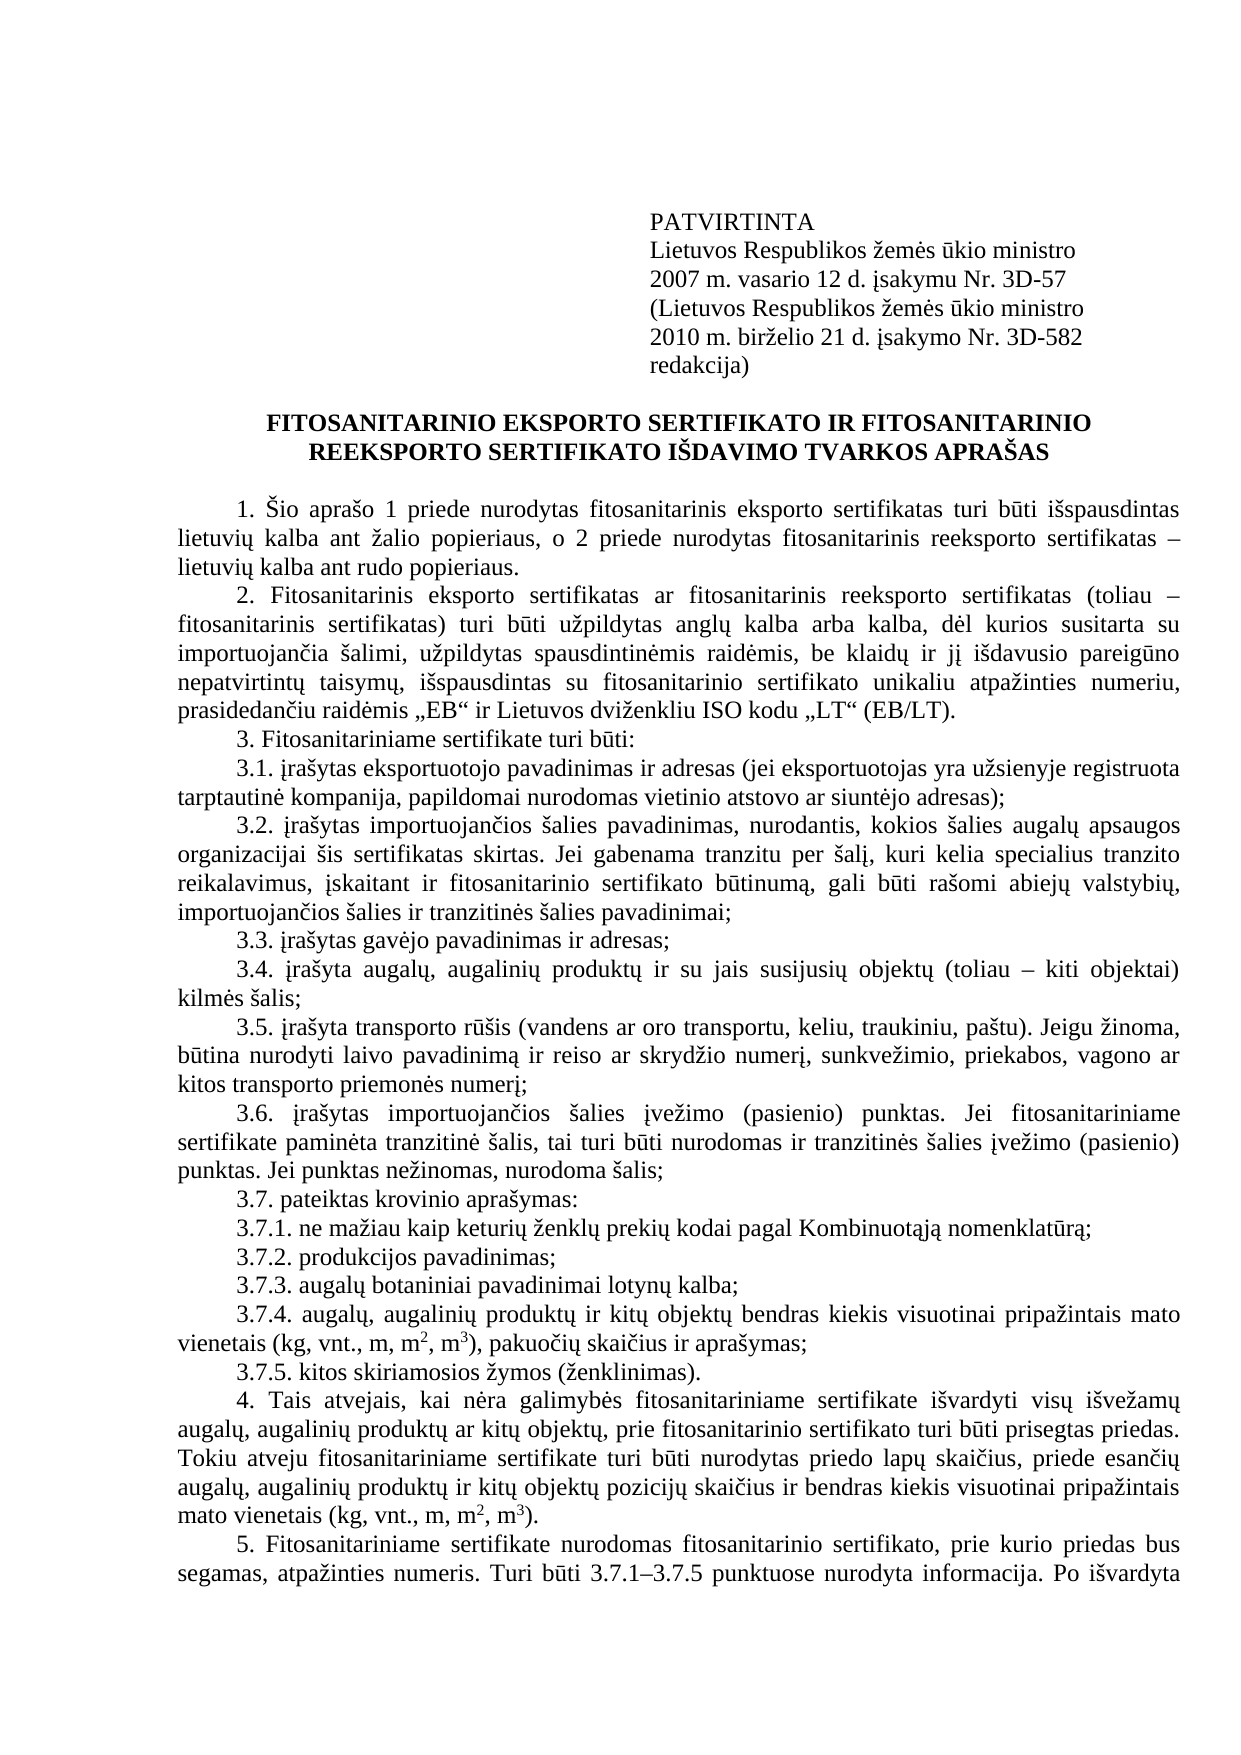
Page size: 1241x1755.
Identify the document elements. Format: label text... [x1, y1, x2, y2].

text 3.7.4. augalų, augalinių produktų ir kitų objektų bendras kiekis visuotinai pripažintais mato vienetais (kg, vnt., m, m2, m3), pakuočių skaičius ir aprašymas; [177, 1299, 1181, 1357]
text 4. Tais atvejais, kai nėra galimybės fitosanitariniame sertifikate išvardyti visų išvežamų augalų, augalinių produktų ar kitų objektų, prie fitosanitarinio sertifikato turi būti prisegtas priedas. Tokiu atveju fitosanitariniame sertifikate turi būti nurodytas priedo lapų skaičius, priede esančių augalų, augalinių produktų ir kitų objektų pozicijų skaičius ir bendras kiekis visuotinai pripažintais mato vienetais (kg, vnt., m, m2, m3). [177, 1385, 1181, 1529]
text 3.4. įrašyta augalų, augalinių produktų ir su jais susijusių objektų (toliau – kiti objektai) kilmės šalis; [177, 954, 1181, 1012]
text FITOSANITARINIO EKSPORTO SERTIFIKATO IR FITOSANITARINIO REEKSPORTO SERTIFIKATO IŠDAVIMO TVARKOS APRAŠAS [177, 408, 1181, 465]
text 3.5. įrašyta transporto rūšis (vandens ar oro transportu, keliu, traukiniu, paštu). Jeigu žinoma, būtina nurodyti laivo pavadinimą ir reiso ar skrydžio numerį, sunkvežimio, priekabos, vagono ar kitos transporto priemonės numerį; [177, 1012, 1181, 1098]
text (Lietuvos Respublikos žemės ūkio ministro [649, 293, 1181, 322]
text 3.7.1. ne mažiau kaip keturių ženklų prekių kodai pagal Kombinuotąją nomenklatūrą; [177, 1213, 1181, 1242]
text 2010 m. birželio 21 d. įsakymo Nr. 3D-582 redakcija) [649, 322, 1181, 379]
text 3.7.5. kitos skiriamosios žymos (ženklinimas). [177, 1357, 1181, 1385]
text 3.6. įrašytas importuojančios šalies įvežimo (pasienio) punktas. Jei fitosanitariniame sertifikate paminėta tranzitinė šalis, tai turi būti nurodomas ir tranzitinės šalies įvežimo (pasienio) punktas. Jei punktas nežinomas, nurodoma šalis; [177, 1098, 1181, 1184]
text 1. Šio aprašo 1 priede nurodytas fitosanitarinis eksporto sertifikatas turi būti išspausdintas lietuvių kalba ant žalio popieriaus, o 2 priede nurodytas fitosanitarinis reeksporto sertifikatas – lietuvių kalba ant rudo popieriaus. [177, 494, 1181, 580]
text 3.3. įrašytas gavėjo pavadinimas ir adresas; [177, 925, 1181, 954]
text 5. Fitosanitariniame sertifikate nurodomas fitosanitarinio sertifikato, prie kurio priedas bus segamas, atpažinties numeris. Turi būti 3.7.1–3.7.5 punktuose nurodyta informacija. Po išvardyta [177, 1529, 1181, 1587]
text 3.2. įrašytas importuojančios šalies pavadinimas, nurodantis, kokios šalies augalų apsaugos organizacijai šis sertifikatas skirtas. Jei gabenama tranzitu per šalį, kuri kelia specialius tranzito reikalavimus, įskaitant ir fitosanitarinio sertifikato būtinumą, gali būti rašomi abiejų valstybių, importuojančios šalies ir tranzitinės šalies pavadinimai; [177, 810, 1181, 925]
text 3.1. įrašytas eksportuotojo pavadinimas ir adresas (jei eksportuotojas yra užsienyje registruota tarptautinė kompanija, papildomai nurodomas vietinio atstovo ar siuntėjo adresas); [177, 753, 1181, 810]
text 3.7.3. augalų botaniniai pavadinimai lotynų kalba; [177, 1270, 1181, 1299]
text Lietuvos Respublikos žemės ūkio ministro [649, 235, 1181, 264]
text PATVIRTINTA [649, 207, 1181, 235]
text 3.7.2. produkcijos pavadinimas; [177, 1242, 1181, 1270]
text 3. Fitosanitariniame sertifikate turi būti: [177, 724, 1181, 753]
text 2007 m. vasario 12 d. įsakymu Nr. 3D-57 [649, 264, 1181, 293]
text 2. Fitosanitarinis eksporto sertifikatas ar fitosanitarinis reeksporto sertifikatas (toliau – fitosanitarinis sertifikatas) turi būti užpildytas anglų kalba arba kalba, dėl kurios susitarta su importuojančia šalimi, užpildytas spausdintinėmis raidėmis, be klaidų ir jį išdavusio pareigūno nepatvirtintų taisymų, išspausdintas su fitosanitarinio sertifikato unikaliu atpažinties numeriu, prasidedančiu raidėmis „EB“ ir Lietuvos dviženkliu ISO kodu „LT“ (EB/LT). [177, 580, 1181, 724]
text 3.7. pateiktas krovinio aprašymas: [177, 1184, 1181, 1213]
